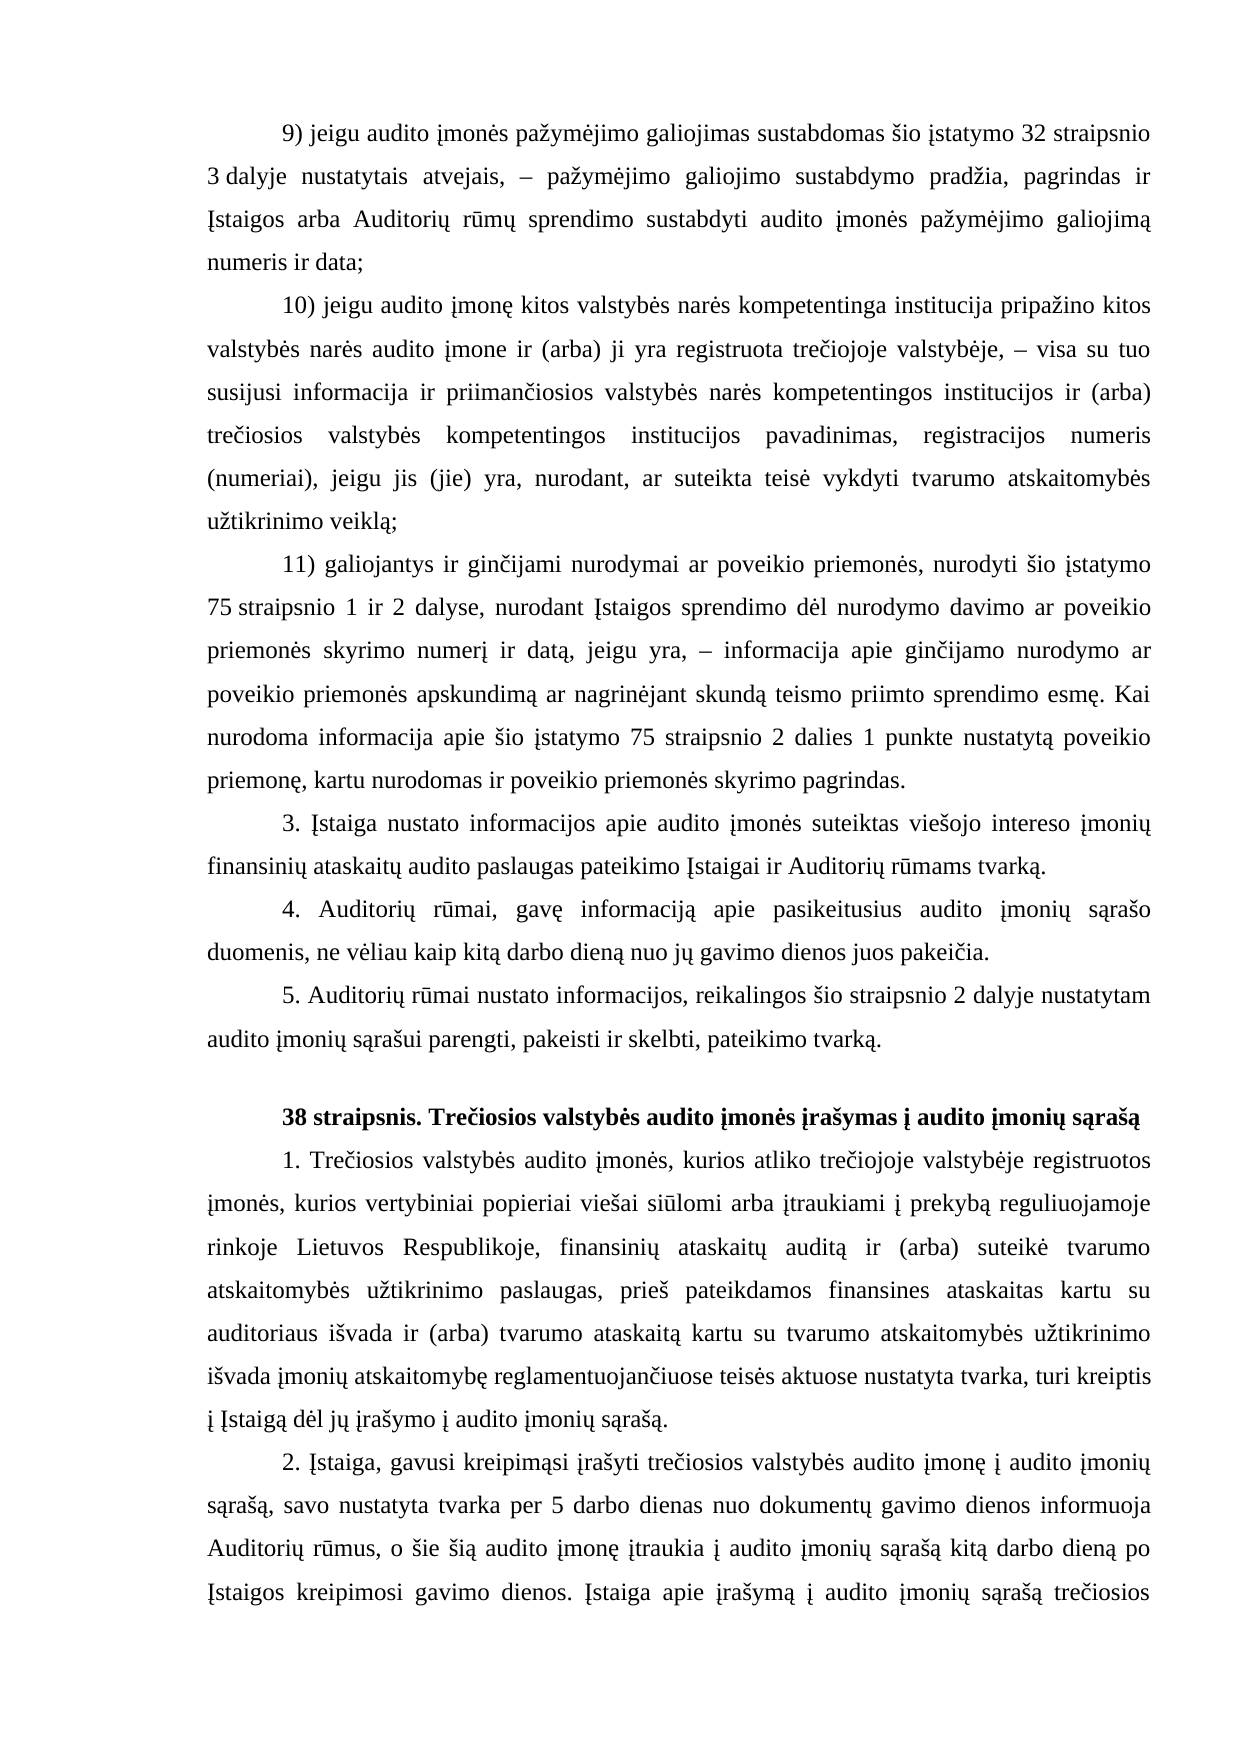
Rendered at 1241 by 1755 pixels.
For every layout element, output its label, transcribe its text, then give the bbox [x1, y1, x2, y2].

text 1. Trečiosios valstybės audito įmonės, kurios atliko trečiojoje valstybėje registruotos įmonės, kurios vertybiniai popieriai viešai siūlomi arba įtraukiami į prekybą reguliuojamoje rinkoje Lietuvos Respublikoje, finansinių ataskaitų auditą ir (arba) suteikė tvarumo atskaitomybės užtikrinimo paslaugas, prieš pateikdamos finansines ataskaitas kartu su auditoriaus išvada ir (arba) tvarumo ataskaitą kartu su tvarumo atskaitomybės užtikrinimo išvada įmonių atskaitomybę reglamentuojančiuose teisės aktuose nustatyta tvarka, turi kreiptis į Įstaigą dėl jų įrašymo į audito įmonių sąrašą. [207, 1145, 1152, 1433]
text 11) galiojantys ir ginčijami nurodymai ar poveikio priemonės, nurodyti šio įstatymo 75 straipsnio 1 ir 2 dalyse, nurodant Įstaigos sprendimo dėl nurodymo davimo ar poveikio priemonės skyrimo numerį ir datą, jeigu yra, – informacija apie ginčijamo nurodymo ar poveikio priemonės apskundimą ar nagrinėjant skundą teismo priimto sprendimo esmę. Kai nurodoma informacija apie šio įstatymo 75 straipsnio 2 dalies 1 punkte nustatytą poveikio priemonę, kartu nurodomas ir poveikio priemonės skyrimo pagrindas. [207, 549, 1152, 794]
text 2. Įstaiga, gavusi kreipimąsi įrašyti trečiosios valstybės audito įmonę į audito įmonių sąrašą, savo nustatyta tvarka per 5 darbo dienas nuo dokumentų gavimo dienos informuoja Auditorių rūmus, o šie šią audito įmonę įtraukia į audito įmonių sąrašą kitą darbo dieną po Įstaigos kreipimosi gavimo dienos. Įstaiga apie įrašymą į audito įmonių sąrašą trečiosios [207, 1447, 1152, 1605]
text 38 straipsnis. Trečiosios valstybės audito įmonės įrašymas į audito įmonių sąrašą [207, 1102, 1152, 1131]
text 5. Auditorių rūmai nustato informacijos, reikalingos šio straipsnio 2 dalyje nustatytam audito įmonių sąrašui parengti, pakeisti ir skelbti, pateikimo tvarką. [207, 981, 1152, 1052]
text 4. Auditorių rūmai, gavę informaciją apie pasikeitusius audito įmonių sąrašo duomenis, ne vėliau kaip kitą darbo dieną nuo jų gavimo dienos juos pakeičia. [207, 894, 1152, 966]
text 3. Įstaiga nustato informacijos apie audito įmonės suteiktas viešojo intereso įmonių finansinių ataskaitų audito paslaugas pateikimo Įstaigai ir Auditorių rūmams tvarką. [207, 808, 1152, 880]
text 10) jeigu audito įmonę kitos valstybės narės kompetentinga institucija pripažino kitos valstybės narės audito įmone ir (arba) ji yra registruota trečiojoje valstybėje, – visa su tuo susijusi informacija ir priimančiosios valstybės narės kompetentingos institucijos ir (arba) trečiosios valstybės kompetentingos institucijos pavadinimas, registracijos numeris (numeriai), jeigu jis (jie) yra, nurodant, ar suteikta teisė vykdyti tvarumo atskaitomybės užtikrinimo veiklą; [207, 291, 1152, 535]
text 9) jeigu audito įmonės pažymėjimo galiojimas sustabdomas šio įstatymo 32 straipsnio 3 dalyje nustatytais atvejais, – pažymėjimo galiojimo sustabdymo pradžia, pagrindas ir Įstaigos arba Auditorių rūmų sprendimo sustabdyti audito įmonės pažymėjimo galiojimą numeris ir data; [207, 118, 1152, 276]
